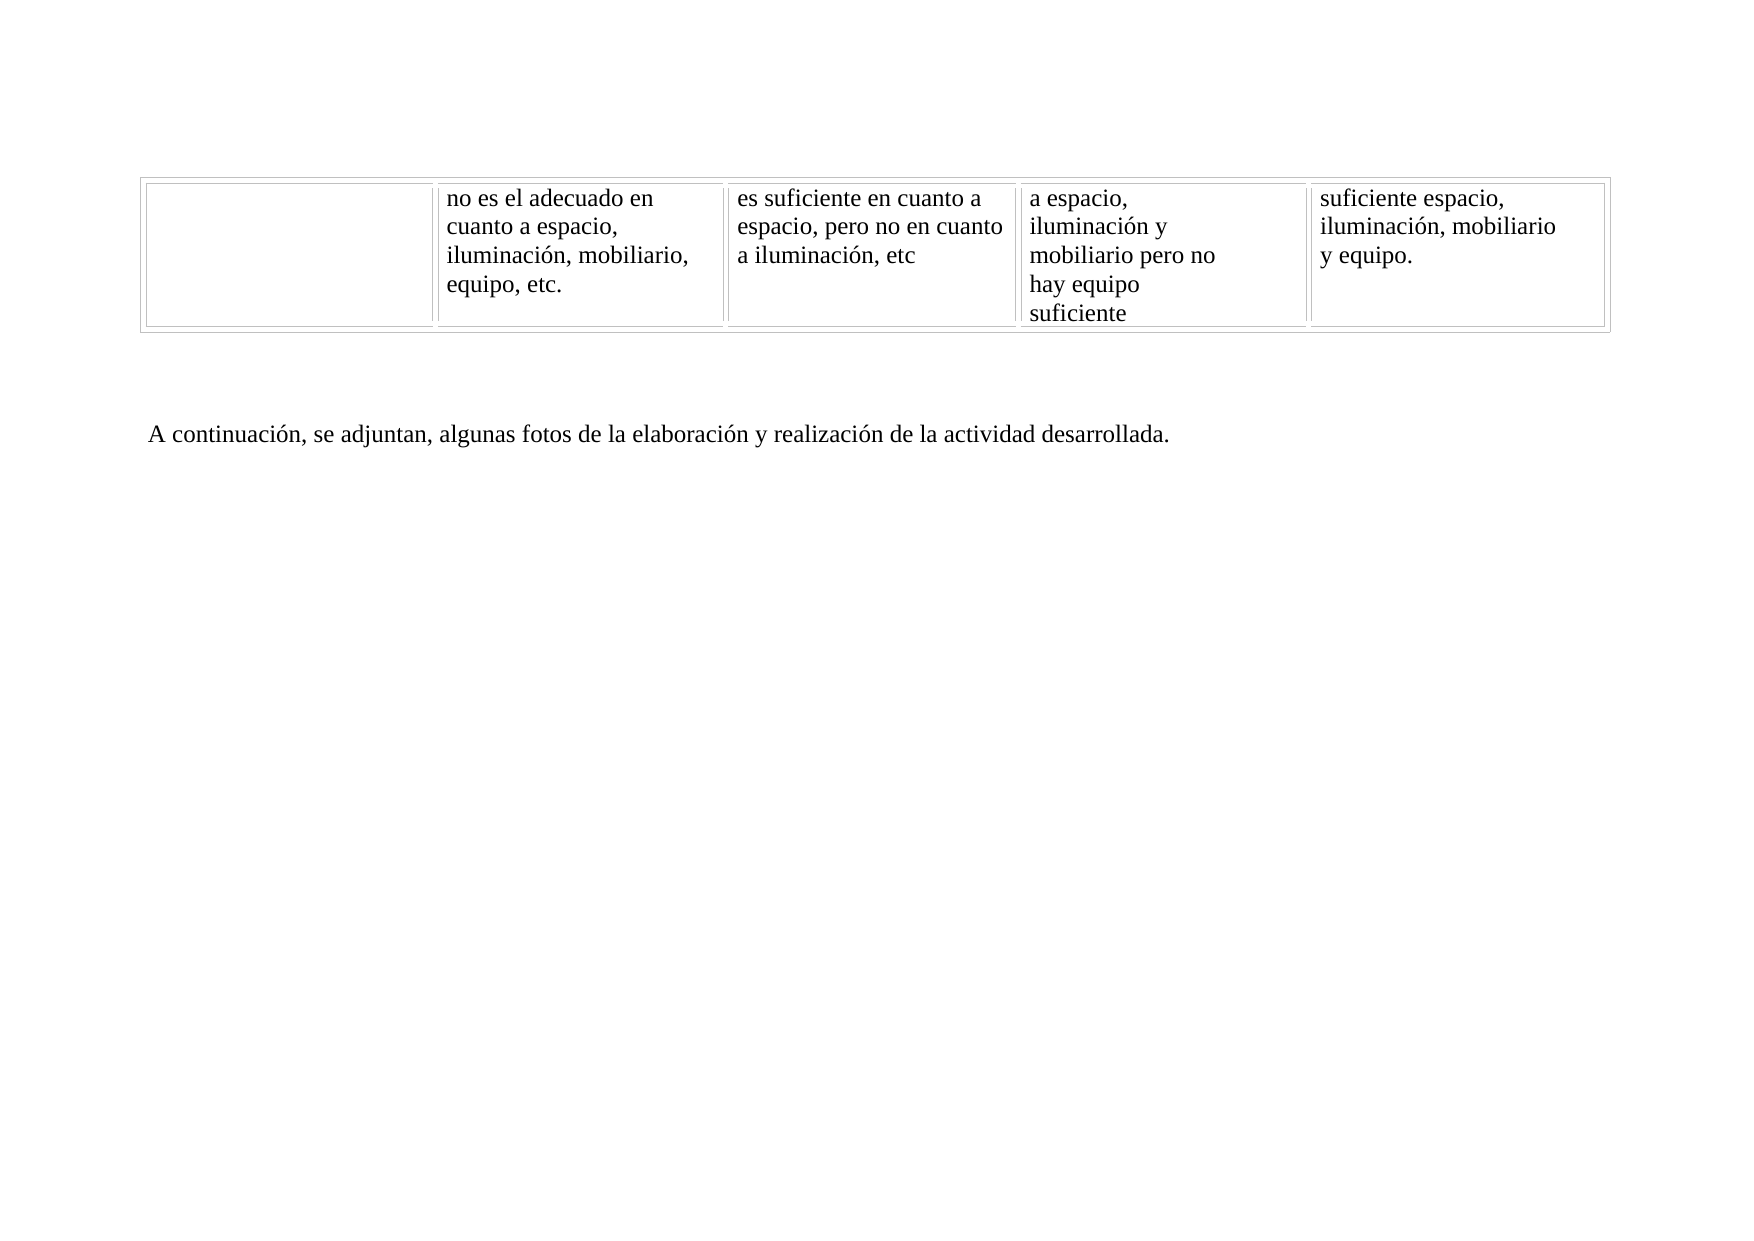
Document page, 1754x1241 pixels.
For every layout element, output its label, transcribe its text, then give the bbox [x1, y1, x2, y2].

table_cell a espacio, iluminación y mobiliario pero no hay equipo suficiente [1018, 178, 1309, 326]
table_cell suficiente espacio, iluminación, mobiliario y equipo. [1309, 178, 1607, 326]
table_cell no es el adecuado en cuanto a espacio, iluminación, mobiliario, equipo, etc. [435, 178, 726, 326]
table_cell [143, 178, 435, 326]
table_cell es suficiente en cuanto a espacio, pero no en cuanto a iluminación, etc [726, 178, 1018, 326]
text A continuación, se adjuntan, algunas fotos de la elaboración y realización de la actividad desarrollada. [148, 419, 1606, 448]
